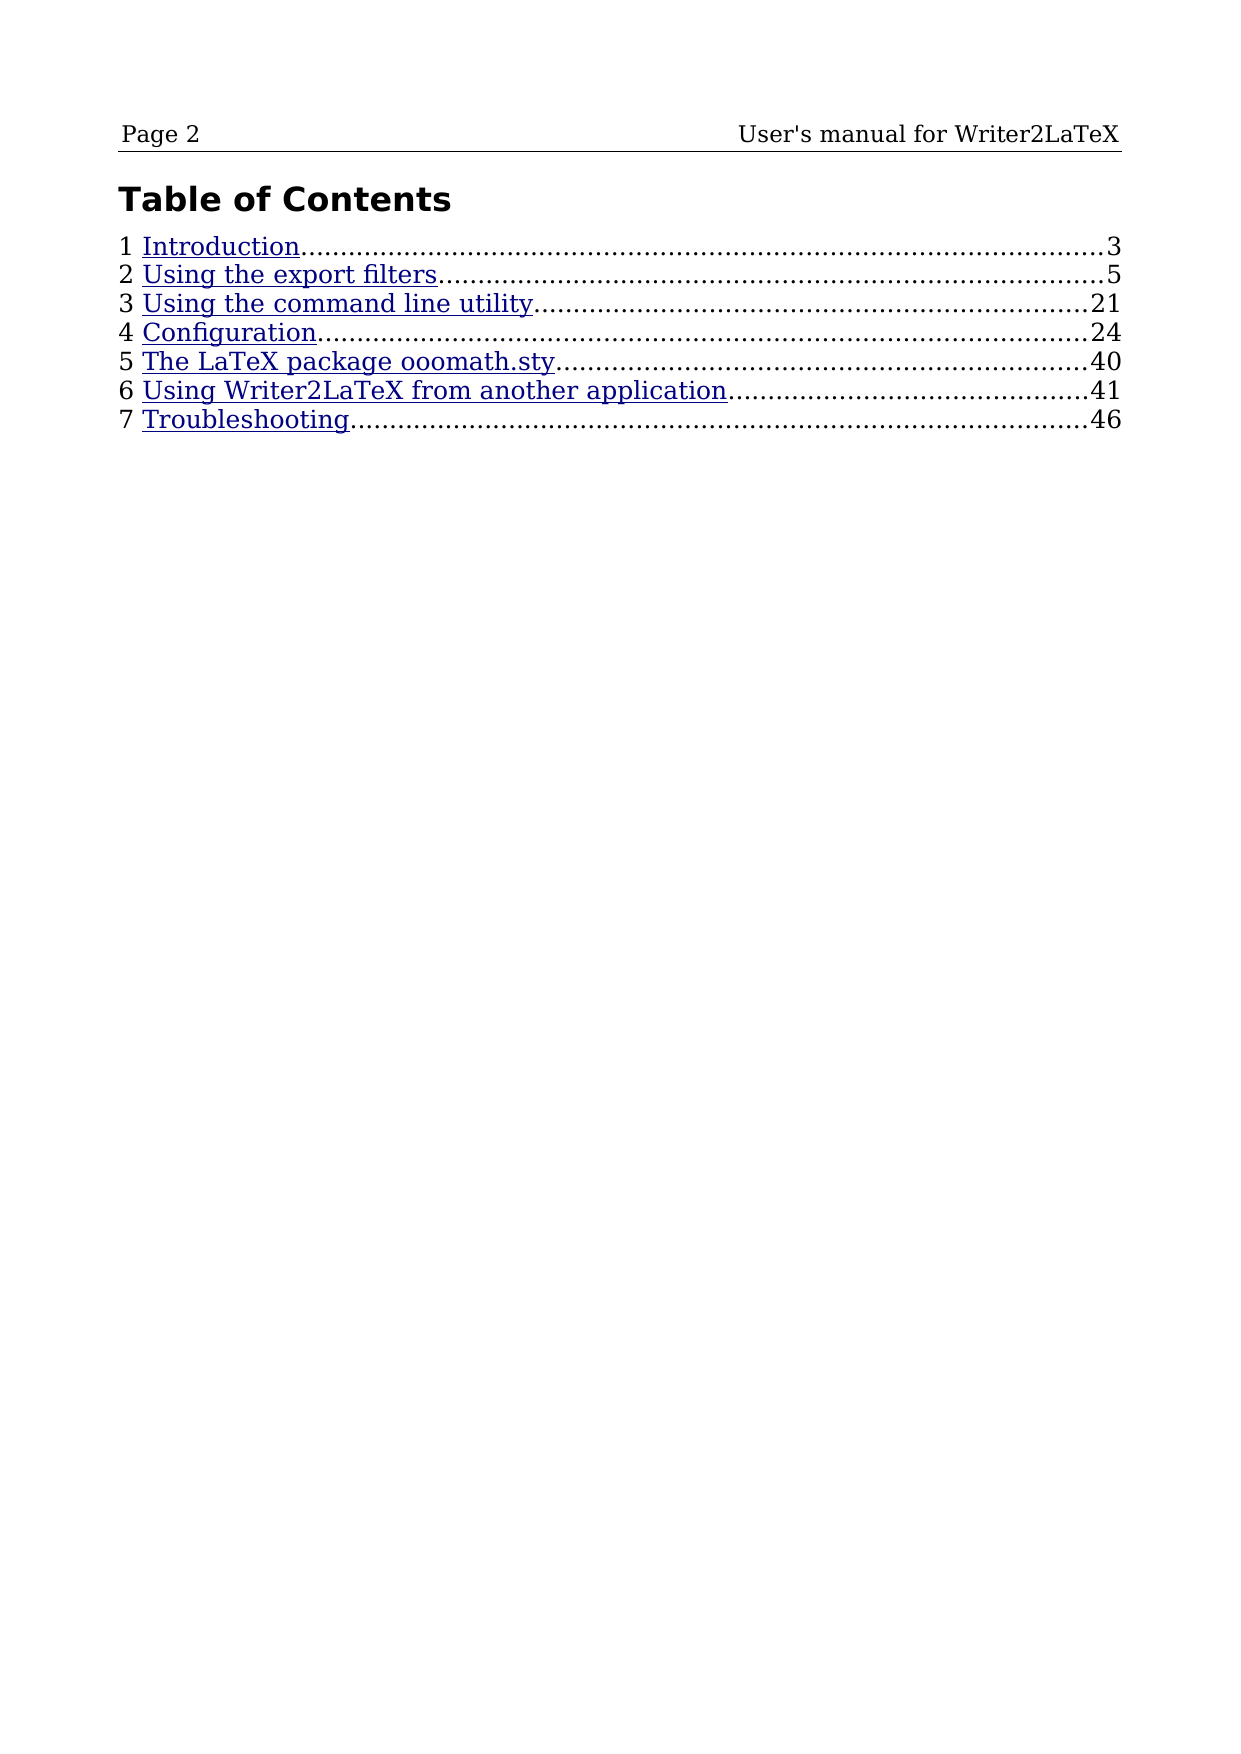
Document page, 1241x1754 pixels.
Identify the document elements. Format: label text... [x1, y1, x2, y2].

text 5 The LaTeX package ooomath.sty 40 [118, 348, 1122, 377]
text 1 Introduction 3 [118, 232, 1122, 261]
subtitle Table of Contents [118, 181, 1122, 219]
text 2 Using the export filters 5 [118, 261, 1122, 290]
text 6 Using Writer2LaTeX from another application 41 [118, 377, 1122, 406]
text 7 Troubleshooting 46 [118, 406, 1122, 435]
text 3 Using the command line utility 21 [118, 290, 1122, 319]
text 4 Configuration 24 [118, 319, 1122, 348]
